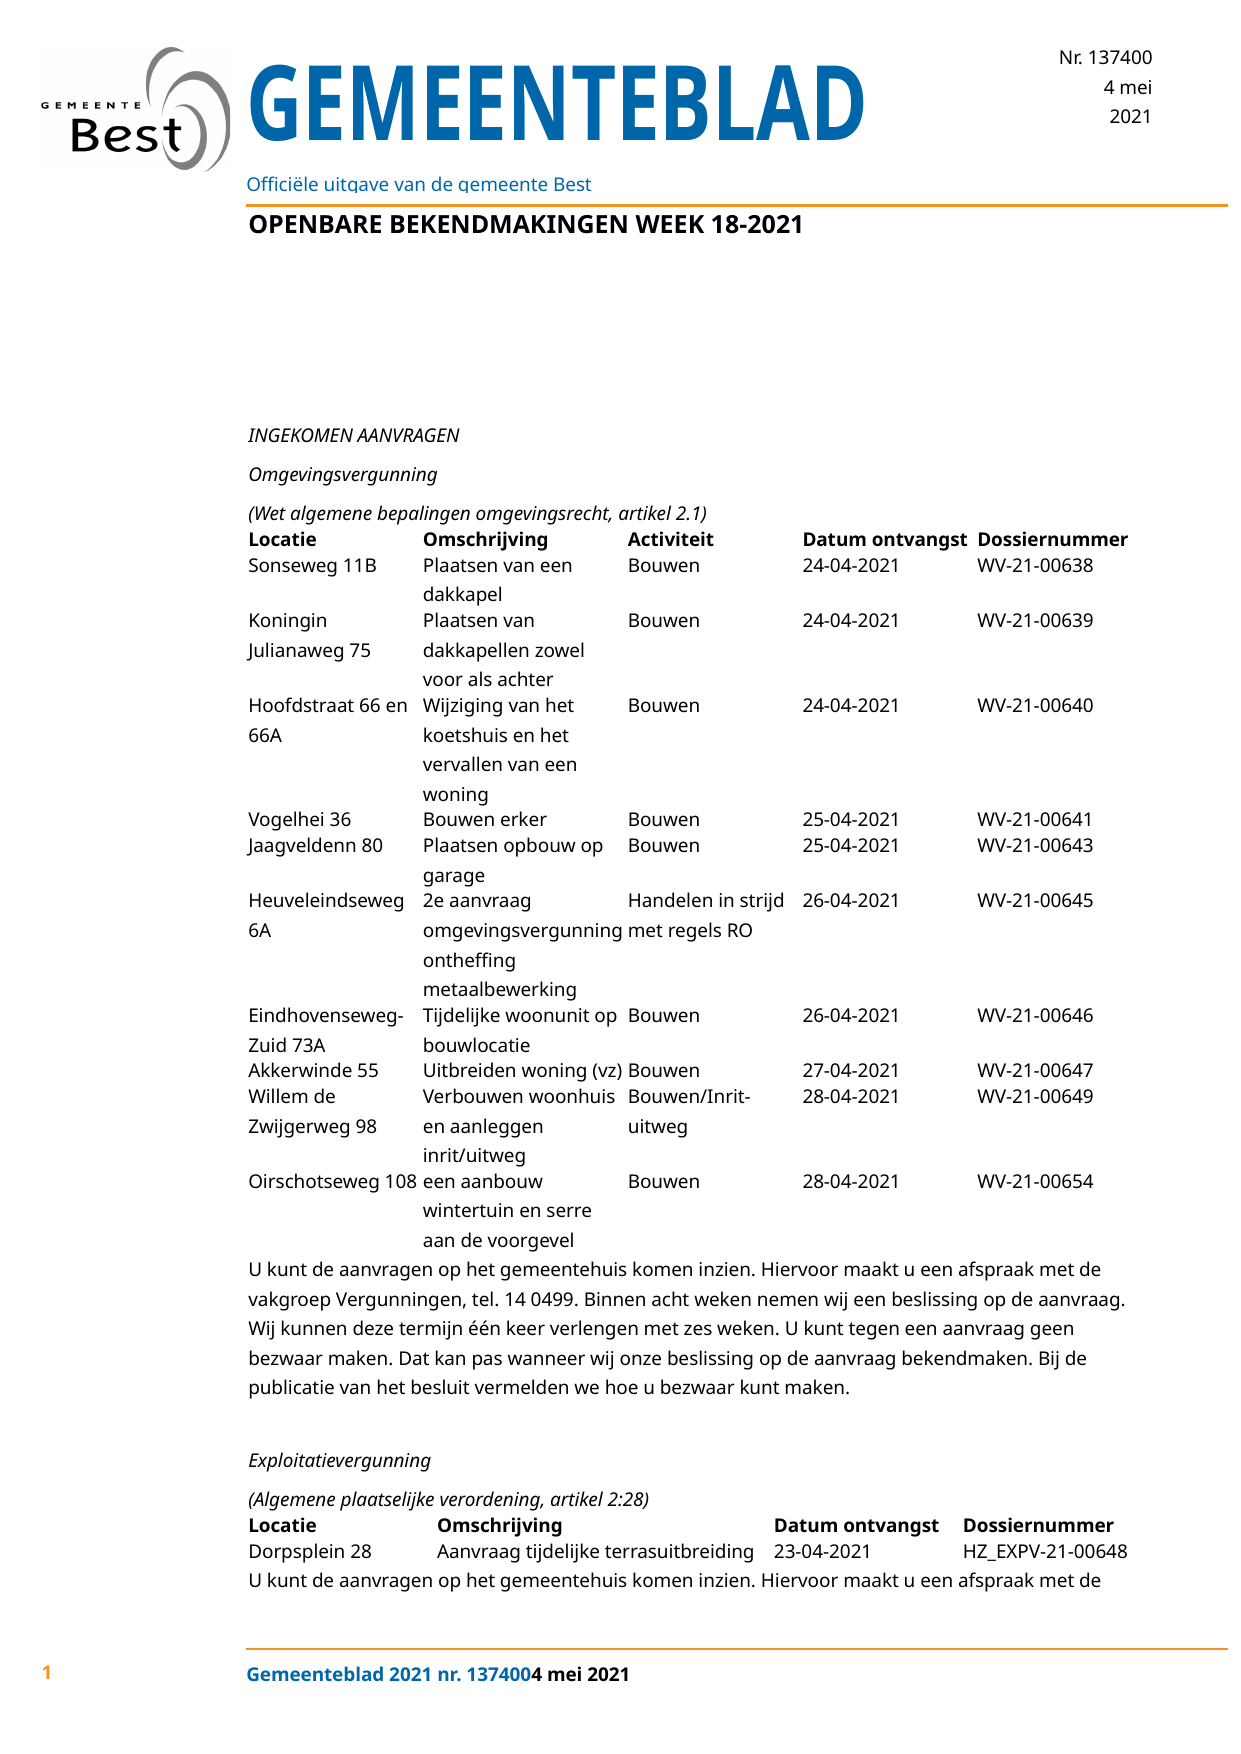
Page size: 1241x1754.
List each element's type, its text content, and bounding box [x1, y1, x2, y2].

table_cell Oirschotseweg 108 [248, 1168, 423, 1253]
table_cell HZ_EXPV-21-00648 [963, 1538, 1152, 1564]
text Omgevingsvergunning [248, 461, 1152, 487]
table_cell WV-21-00646 [977, 1002, 1152, 1057]
table_cell 24-04-2021 [802, 607, 977, 692]
table_cell 26-04-2021 [802, 1002, 977, 1057]
table_cell Heuveleindseweg 6A [248, 888, 423, 1002]
text (Wet algemene bepalingen omgevingsrecht, artikel 2.1) [248, 500, 1152, 526]
table_cell Vogelhei 36 [248, 807, 423, 832]
table_cell Plaatsen van dakkapellen zowel voor als achter [423, 607, 628, 692]
table_cell WV-21-00641 [977, 807, 1152, 832]
table_cell WV-21-00654 [977, 1168, 1152, 1253]
table_cell Uitbreiden woning (vz) [423, 1058, 628, 1083]
table_cell een aanbouw wintertuin en serre aan de voorgevel [423, 1168, 628, 1253]
table_cell WV-21-00647 [977, 1058, 1152, 1083]
text Exploitatievergunning [248, 1447, 1152, 1473]
table_cell WV-21-00649 [977, 1083, 1152, 1168]
table_cell Aanvraag tijdelijke terrasuitbreiding [437, 1538, 774, 1564]
table_cell 25-04-2021 [802, 833, 977, 888]
table_cell Bouwen [628, 1058, 802, 1083]
table_cell 27-04-2021 [802, 1058, 977, 1083]
table_cell Akkerwinde 55 [248, 1058, 423, 1083]
table_cell Hoofdstraat 66 en 66A [248, 692, 423, 807]
text OPENBARE BEKENDMAKINGEN WEEK 18-2021 [248, 207, 1152, 241]
table_cell Bouwen [628, 1002, 802, 1057]
table_cell Jaagveldenn 80 [248, 833, 423, 888]
table_cell 24-04-2021 [802, 552, 977, 607]
table_cell Koningin Julianaweg 75 [248, 607, 423, 692]
table_cell Verbouwen woonhuis en aanleggen inrit/uitweg [423, 1083, 628, 1168]
table_cell 28-04-2021 [802, 1083, 977, 1168]
table_cell WV-21-00640 [977, 692, 1152, 807]
table_header Datum ontvangst [774, 1513, 963, 1538]
table_cell 25-04-2021 [802, 807, 977, 832]
table_header Omschrijving [437, 1513, 774, 1538]
table_cell 26-04-2021 [802, 888, 977, 1002]
table_cell Willem de Zwijgerweg 98 [248, 1083, 423, 1168]
table_header Dossiernummer [977, 526, 1152, 552]
table_cell Eindhovenseweg-Zuid 73A [248, 1002, 423, 1057]
table_cell Bouwen [628, 692, 802, 807]
picture [41, 47, 231, 172]
table_cell Bouwen/Inrit-uitweg [628, 1083, 802, 1168]
table_cell Tijdelijke woonunit op bouwlocatie [423, 1002, 628, 1057]
text (Algemene plaatselijke verordening, artikel 2:28) [248, 1487, 1152, 1512]
table_cell 28-04-2021 [802, 1168, 977, 1253]
text U kunt de aanvragen op het gemeentehuis komen inzien. Hiervoor maakt u een afspraak met de [248, 1567, 1152, 1593]
table_cell Sonseweg 11B [248, 552, 423, 607]
table_cell Wijziging van het koetshuis en het vervallen van een woning [423, 692, 628, 807]
table_cell 2e aanvraag omgevingsvergunning ontheffing metaalbewerking [423, 888, 628, 1002]
table_cell Bouwen [628, 607, 802, 692]
table_cell WV-21-00643 [977, 833, 1152, 888]
text U kunt de aanvragen op het gemeentehuis komen inzien. Hiervoor maakt u een afspraak met de vakgroep Vergunningen, tel. 14 0499. Binnen acht weken nemen wij een beslissing op de aanvraag. Wij kunnen deze termijn één keer verlengen met zes weken. U kunt tegen een aanvraag geen bezwaar maken. Dat kan pas wanneer wij onze beslissing op de aanvraag bekendmaken. Bij de publicatie van het besluit vermelden we hoe u bezwaar kunt maken. [248, 1256, 1152, 1400]
table_cell WV-21-00645 [977, 888, 1152, 1002]
table_cell 23-04-2021 [774, 1538, 963, 1564]
table_cell Bouwen [628, 833, 802, 888]
table_cell Plaatsen van een dakkapel [423, 552, 628, 607]
table_header Datum ontvangst [802, 526, 977, 552]
table_cell Bouwen [628, 1168, 802, 1253]
text INGEKOMEN AANVRAGEN [248, 422, 1152, 448]
table_cell Plaatsen opbouw op garage [423, 833, 628, 888]
table_cell 24-04-2021 [802, 692, 977, 807]
table_cell Dorpsplein 28 [248, 1538, 437, 1564]
table_cell Bouwen erker [423, 807, 628, 832]
table_header Dossiernummer [963, 1513, 1152, 1538]
table_cell WV-21-00638 [977, 552, 1152, 607]
table_cell Bouwen [628, 807, 802, 832]
table_header Locatie [248, 526, 423, 552]
table_cell WV-21-00639 [977, 607, 1152, 692]
table_header Locatie [248, 1513, 437, 1538]
table_cell Bouwen [628, 552, 802, 607]
table_header Omschrijving [423, 526, 628, 552]
table_cell Handelen in strijd met regels RO [628, 888, 802, 1002]
table_header Activiteit [628, 526, 802, 552]
